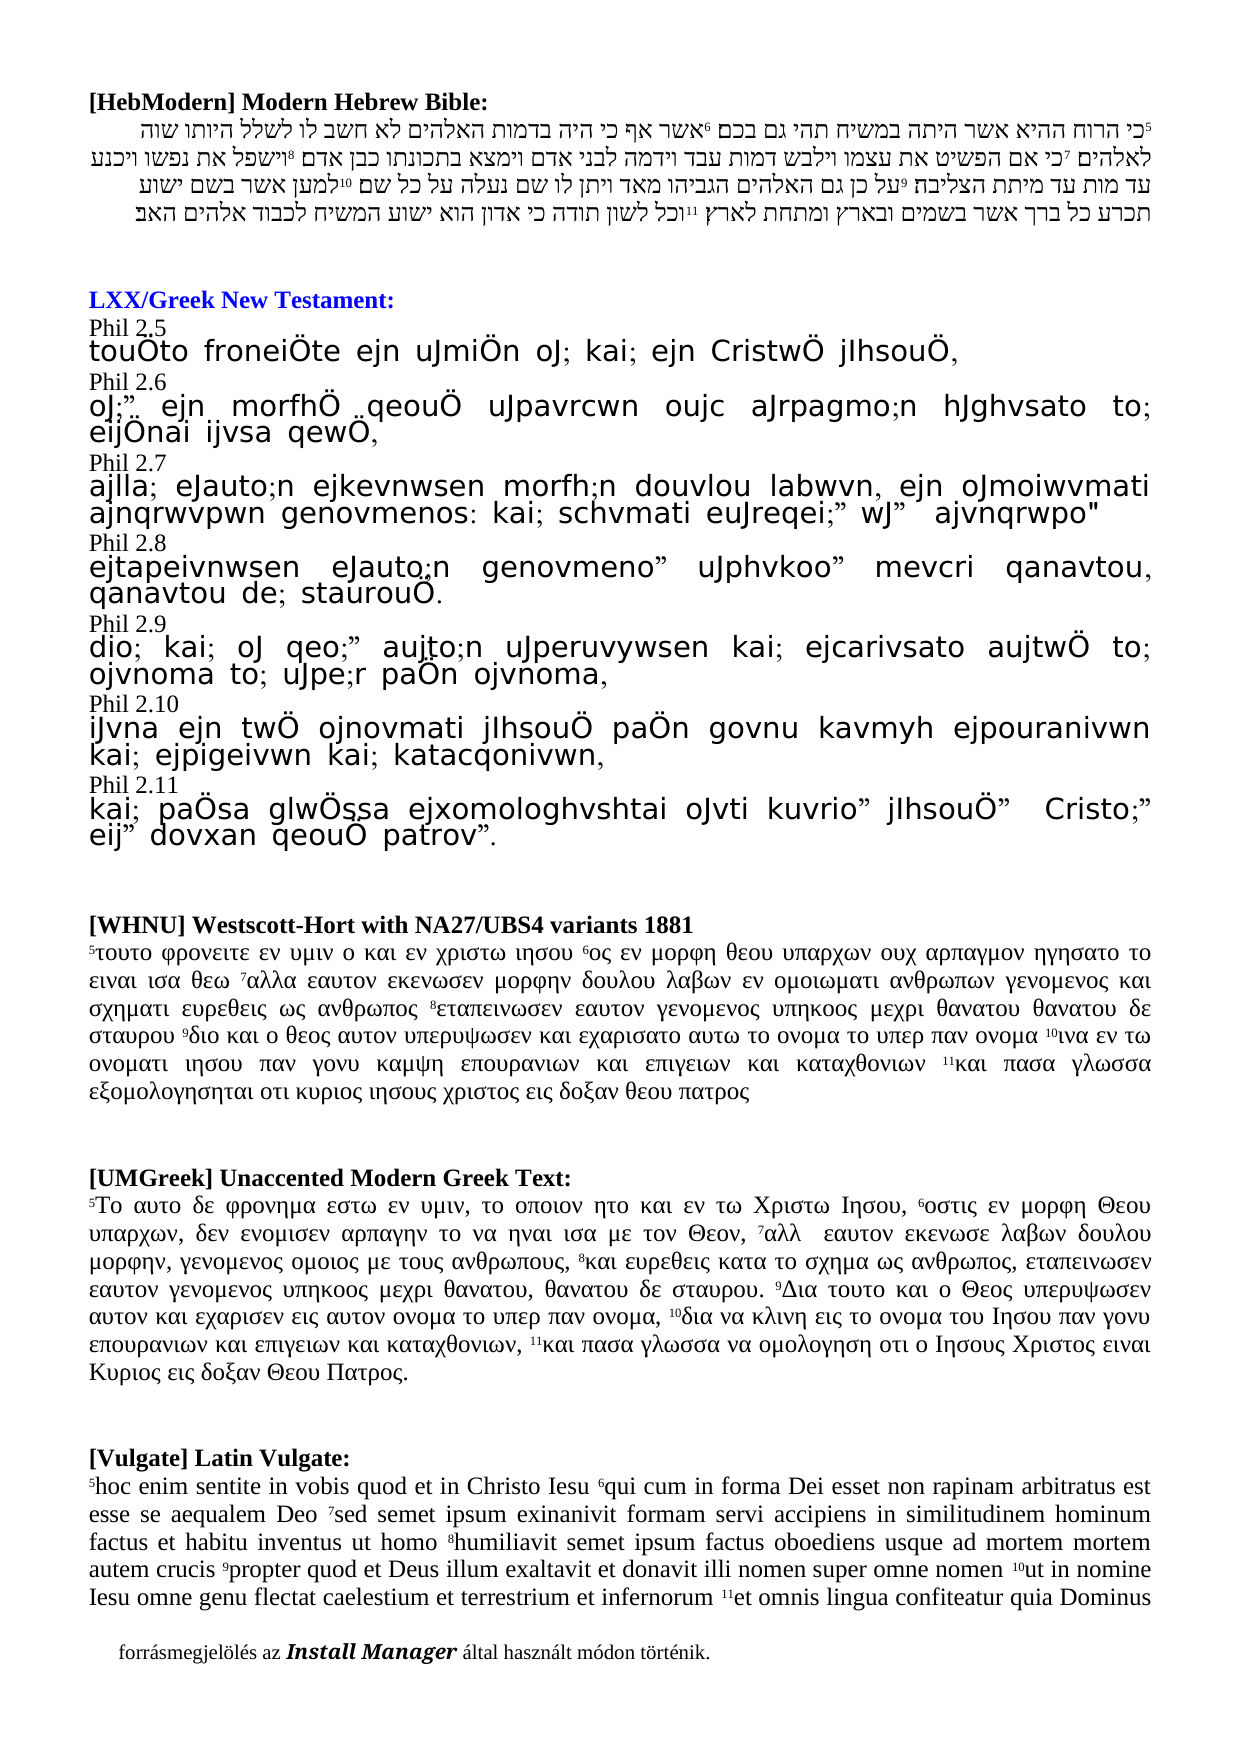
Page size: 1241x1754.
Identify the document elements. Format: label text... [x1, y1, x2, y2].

text touÖto froneiÖte ejn uJmiÖn oJ; kai; ejn CristwÖ jIhsouÖ, [88, 342, 1152, 368]
text [HebModern] Modern Hebrew Bible: [88, 88, 1152, 116]
text ajlla; eJauto;n ejkevnwsen morfh;n douvlou labwvn, ejn oJmoiwvmati ajnqrwvpwn genovmenos: kai; schvmati euJreqei;” wJ” ajvnqrwpo" [88, 476, 1152, 529]
text [UMGreek] Unaccented Modern Greek Text: [88, 1164, 1152, 1192]
text dio; kai; oJ qeo;” aujto;n uJperuvywsen kai; ejcarivsato aujtwÖ to; ojvnoma to; uJpe;r paÖn ojvnoma, [88, 638, 1152, 691]
text Phil 2.6 [88, 368, 1152, 396]
text 5Το αυτο δε φρονημα εστω εν υμιν, το οποιον ητο και εν τω Χριστω Ιησου, 6οστις εν μορφη Θεου υπαρχων, δεν ενομισεν αρπαγην το να ηναι ισα με τον Θεον, 7αλλ εαυτον εκενωσε λαβων δουλου μορφην, γενομενος ομοιος με τους ανθρωπους, 8και ευρεθεις κατα το σχημα ως ανθρωπος, εταπεινωσεν εαυτον γενομενος υπηκοος μεχρι θανατου, θανατου δε σταυρου. 9Δια τουτο και ο Θεος υπερυψωσεν αυτον και εχαρισεν εις αυτον ονομα το υπερ παν ονομα, 10δια να κλινη εις το ονομα του Ιησου παν γονυ επουρανιων και επιγειων και καταχθονιων, 11και πασα γλωσσα να ομολογηση οτι ο Ιησους Χριστος ειναι Κυριος εις δοξαν Θεου Πατρος. [88, 1192, 1152, 1386]
text Phil 2.10 [88, 691, 1152, 718]
text oJ;” ejn morfhÖ qeouÖ uJpavrcwn oujc aJrpagmo;n hJghvsato to; eijÖnai ijvsa qewÖ, [88, 396, 1152, 449]
text Phil 2.8 [88, 529, 1152, 557]
text ejtapeivnwsen eJauto;n genovmeno” uJphvkoo” mevcri qanavtou, qanavtou de; staurouÖ. [88, 557, 1152, 610]
text [Vulgate] Latin Vulgate: [88, 1444, 1152, 1472]
text 5כי הרוח ההיא אשר היתה במשיח תהי גם בכם׃ 6אשר אף כי היה בדמות האלהים לא חשב לו לשלל היותו שוה לאלהים׃ 7כי אם הפשיט את עצמו וילבש דמות עבד וידמה לבני אדם וימצא בתכונתו כבן אדם׃ 8וישפל את נפשו ויכנע עד מות עד מיתת הצליבה׃ 9על כן גם האלהים הגביהו מאד ויתן לו שם נעלה על כל שם׃ 10למען אשר בשם ישוע תכרע כל ברך אשר בשמים ובארץ ומתחת לארץ׃ 11וכל לשון תודה כי אדון הוא ישוע המשיח לכבוד אלהים האב׃ [88, 116, 1152, 227]
text LXX/Greek New Testament: [88, 286, 1152, 314]
text Phil 2.7 [88, 449, 1152, 476]
text Phil 2.9 [88, 610, 1152, 638]
text 5hoc enim sentite in vobis quod et in Christo Iesu 6qui cum in forma Dei esset non rapinam arbitratus est esse se aequalem Deo 7sed semet ipsum exinanivit formam servi accipiens in similitudinem hominum factus et habitu inventus ut homo 8humiliavit semet ipsum factus oboediens usque ad mortem mortem autem crucis 9propter quod et Deus illum exaltavit et donavit illi nomen super omne nomen 10ut in nomine Iesu omne genu flectat caelestium et terrestrium et infernorum 11et omnis lingua confiteatur quia Dominus [88, 1472, 1152, 1611]
text 5τουτο φρονειτε εν υμιν ο και εν χριστω ιησου 6ος εν μορφη θεου υπαρχων ουχ αρπαγμον ηγησατο το ειναι ισα θεω 7αλλα εαυτον εκενωσεν μορφην δουλου λαβων εν ομοιωματι ανθρωπων γενομενος και σχηματι ευρεθεις ως ανθρωπος 8εταπεινωσεν εαυτον γενομενος υπηκοος μεχρι θανατου θανατου δε σταυρου 9διο και ο θεος αυτον υπερυψωσεν και εχαρισατο αυτω το ονομα το υπερ παν ονομα 10ινα εν τω ονοματι ιησου παν γονυ καμψη επουρανιων και επιγειων και καταχθονιων 11και πασα γλωσσα εξομολογησηται οτι κυριος ιησους χριστος εις δοξαν θεου πατρος [88, 938, 1152, 1105]
text [WHNU] Westscott-Hort with NA27/UBS4 variants 1881 [88, 911, 1152, 938]
text Phil 2.5 [88, 314, 1152, 342]
text iJvna ejn twÖ ojnovmati jIhsouÖ paÖn govnu kavmyh ejpouranivwn kai; ejpigeivwn kai; katacqonivwn, [88, 718, 1152, 771]
text forrásmegjelölés az Install Manager által használt módon történik. [88, 1637, 1152, 1665]
text Phil 2.11 [88, 771, 1152, 799]
text kai; paÖsa glwÖssa ejxomologhvshtai oJvti kuvrio” jIhsouÖ” Cristo;” eij” dovxan qeouÖ patrov”. [88, 799, 1152, 852]
